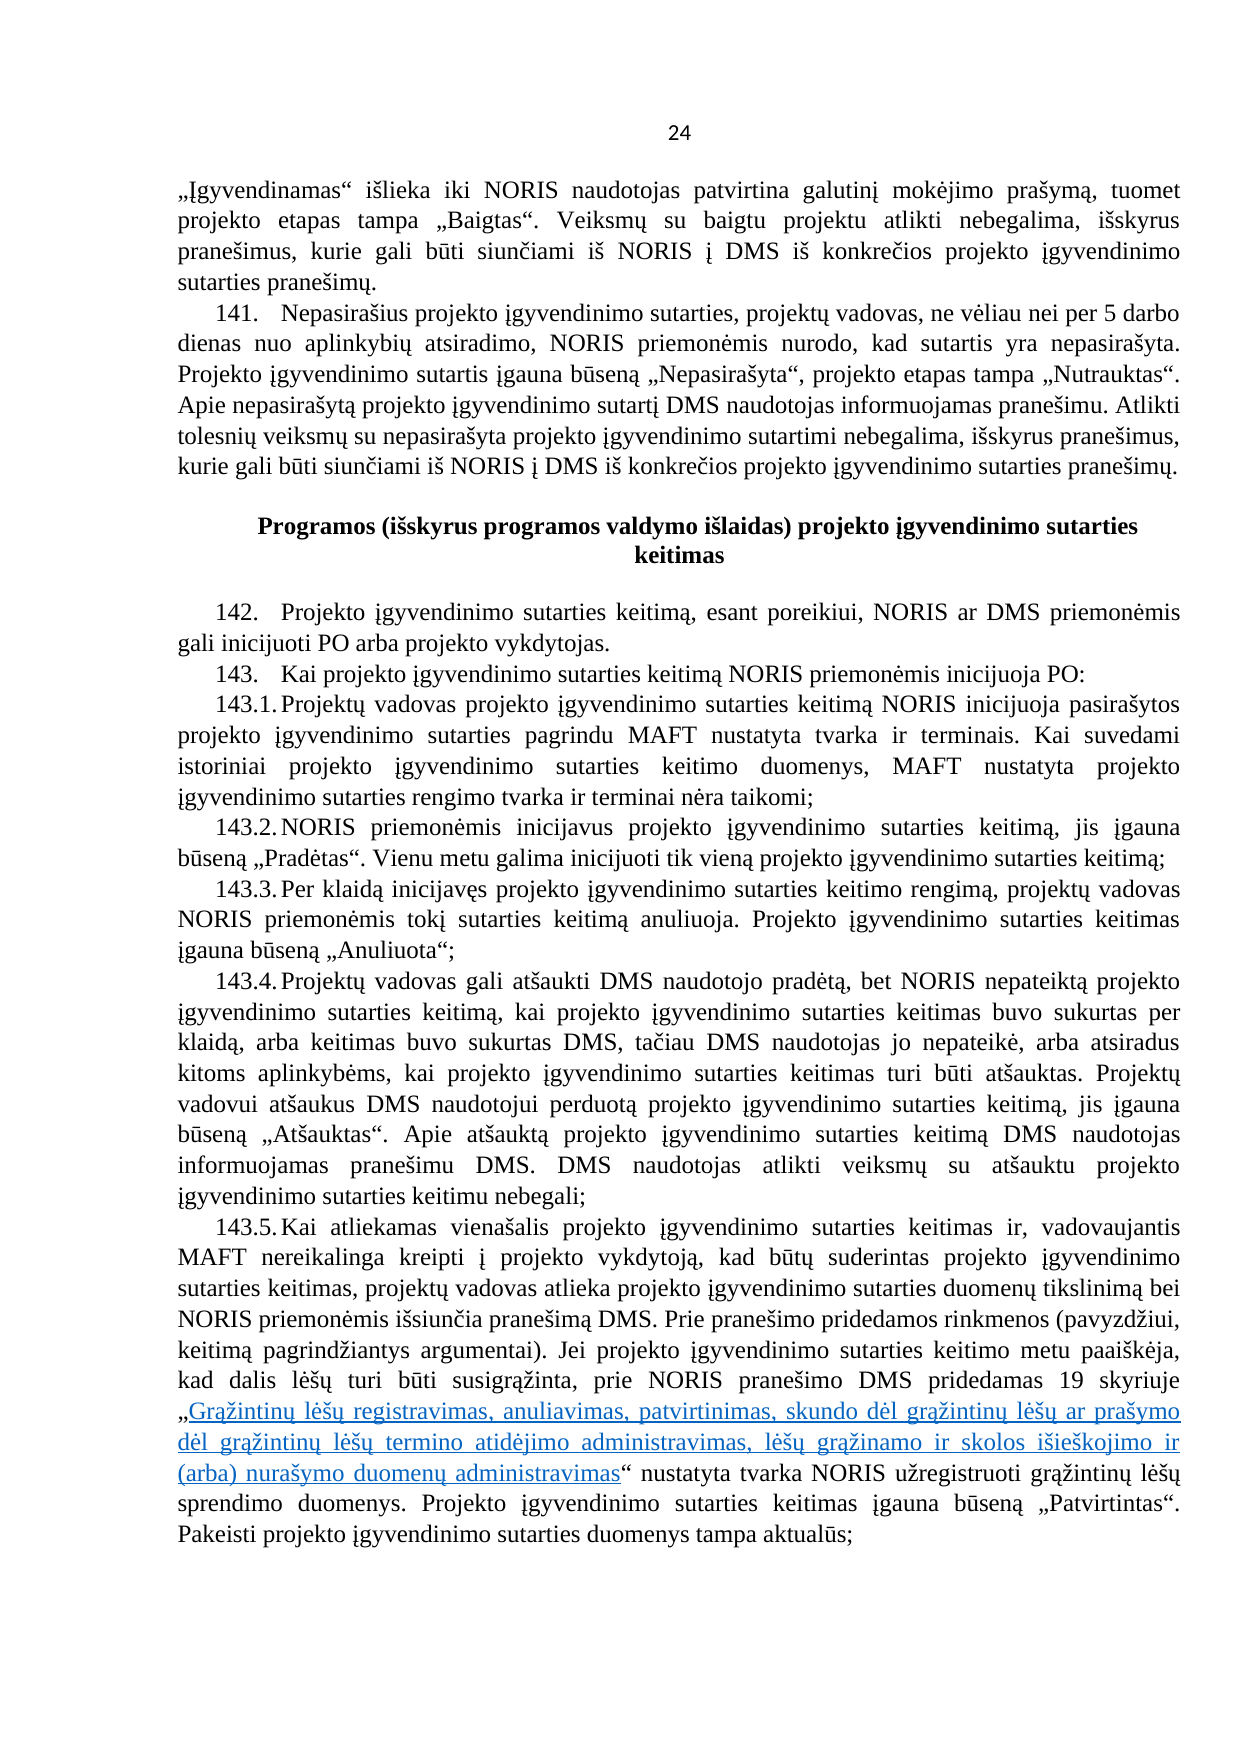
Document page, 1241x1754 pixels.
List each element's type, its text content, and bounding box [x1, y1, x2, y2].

text „Įgyvendinamas“ išlieka iki NORIS naudotojas patvirtina galutinį mokėjimo prašymą, tuomet projekto etapas tampa „Baigtas“. Veiksmų su baigtu projektu atlikti nebegalima, išskyrus pranešimus, kurie gali būti siunčiami iš NORIS į DMS iš konkrečios projekto įgyvendinimo sutarties pranešimų. [177, 175, 1181, 296]
text Programos (išskyrus programos valdymo išlaidas) projekto įgyvendinimo sutarties keitimas [177, 511, 1181, 568]
text 142. Projekto įgyvendinimo sutarties keitimą, esant poreikiui, NORIS ar DMS priemonėmis gali inicijuoti PO arba projekto vykdytojas. [177, 597, 1181, 657]
text 143.4. Projektų vadovas gali atšaukti DMS naudotojo pradėtą, bet NORIS nepateiktą projekto įgyvendinimo sutarties keitimą, kai projekto įgyvendinimo sutarties keitimas buvo sukurtas per klaidą, arba keitimas buvo sukurtas DMS, tačiau DMS naudotojas jo nepateikė, arba atsiradus kitoms aplinkybėms, kai projekto įgyvendinimo sutarties keitimas turi būti atšauktas. Projektų vadovui atšaukus DMS naudotojui perduotą projekto įgyvendinimo sutarties keitimą, jis įgauna būseną „Atšauktas“. Apie atšauktą projekto įgyvendinimo sutarties keitimą DMS naudotojas informuojamas pranešimu DMS. DMS naudotojas atlikti veiksmų su atšauktu projekto įgyvendinimo sutarties keitimu nebegali; [177, 966, 1181, 1210]
text 143. Kai projekto įgyvendinimo sutarties keitimą NORIS priemonėmis inicijuoja PO: [177, 659, 1181, 687]
text 143.2. NORIS priemonėmis inicijavus projekto įgyvendinimo sutarties keitimą, jis įgauna būseną „Pradėtas“. Vienu metu galima inicijuoti tik vieną projekto įgyvendinimo sutarties keitimą; [177, 812, 1181, 872]
text 143.5. Kai atliekamas vienašalis projekto įgyvendinimo sutarties keitimas ir, vadovaujantis MAFT nereikalinga kreipti į projekto vykdytoją, kad būtų suderintas projekto įgyvendinimo sutarties keitimas, projektų vadovas atlieka projekto įgyvendinimo sutarties duomenų tikslinimą bei NORIS priemonėmis išsiunčia pranešimą DMS. Prie pranešimo pridedamos rinkmenos (pavyzdžiui, keitimą pagrindžiantys argumentai). Jei projekto įgyvendinimo sutarties keitimo metu paaiškėja, kad dalis lėšų turi būti susigrąžinta, prie NORIS pranešimo DMS pridedamas 19 skyriuje „Grąžintinų lėšų registravimas, anuliavimas, patvirtinimas, skundo dėl grąžintinų lėšų ar prašymo dėl grąžintinų lėšų termino atidėjimo administravimas, lėšų grąžinamo ir skolos išieškojimo ir (arba) nurašymo duomenų administravimas“ nustatyta tvarka NORIS užregistruoti grąžintinų lėšų sprendimo duomenys. Projekto įgyvendinimo sutarties keitimas įgauna būseną „Patvirtintas“. Pakeisti projekto įgyvendinimo sutarties duomenys tampa aktualūs; [177, 1212, 1181, 1548]
text 143.3. Per klaidą inicijavęs projekto įgyvendinimo sutarties keitimo rengimą, projektų vadovas NORIS priemonėmis tokį sutarties keitimą anuliuoja. Projekto įgyvendinimo sutarties keitimas įgauna būseną „Anuliuota“; [177, 874, 1181, 964]
text 143.1. Projektų vadovas projekto įgyvendinimo sutarties keitimą NORIS inicijuoja pasirašytos projekto įgyvendinimo sutarties pagrindu MAFT nustatyta tvarka ir terminais. Kai suvedami istoriniai projekto įgyvendinimo sutarties keitimo duomenys, MAFT nustatyta projekto įgyvendinimo sutarties rengimo tvarka ir terminai nėra taikomi; [177, 689, 1181, 810]
text 141. Nepasirašius projekto įgyvendinimo sutarties, projektų vadovas, ne vėliau nei per 5 darbo dienas nuo aplinkybių atsiradimo, NORIS priemonėmis nurodo, kad sutartis yra nepasirašyta. Projekto įgyvendinimo sutartis įgauna būseną „Nepasirašyta“, projekto etapas tampa „Nutrauktas“. Apie nepasirašytą projekto įgyvendinimo sutartį DMS naudotojas informuojamas pranešimu. Atlikti tolesnių veiksmų su nepasirašyta projekto įgyvendinimo sutartimi nebegalima, išskyrus pranešimus, kurie gali būti siunčiami iš NORIS į DMS iš konkrečios projekto įgyvendinimo sutarties pranešimų. [177, 298, 1181, 480]
